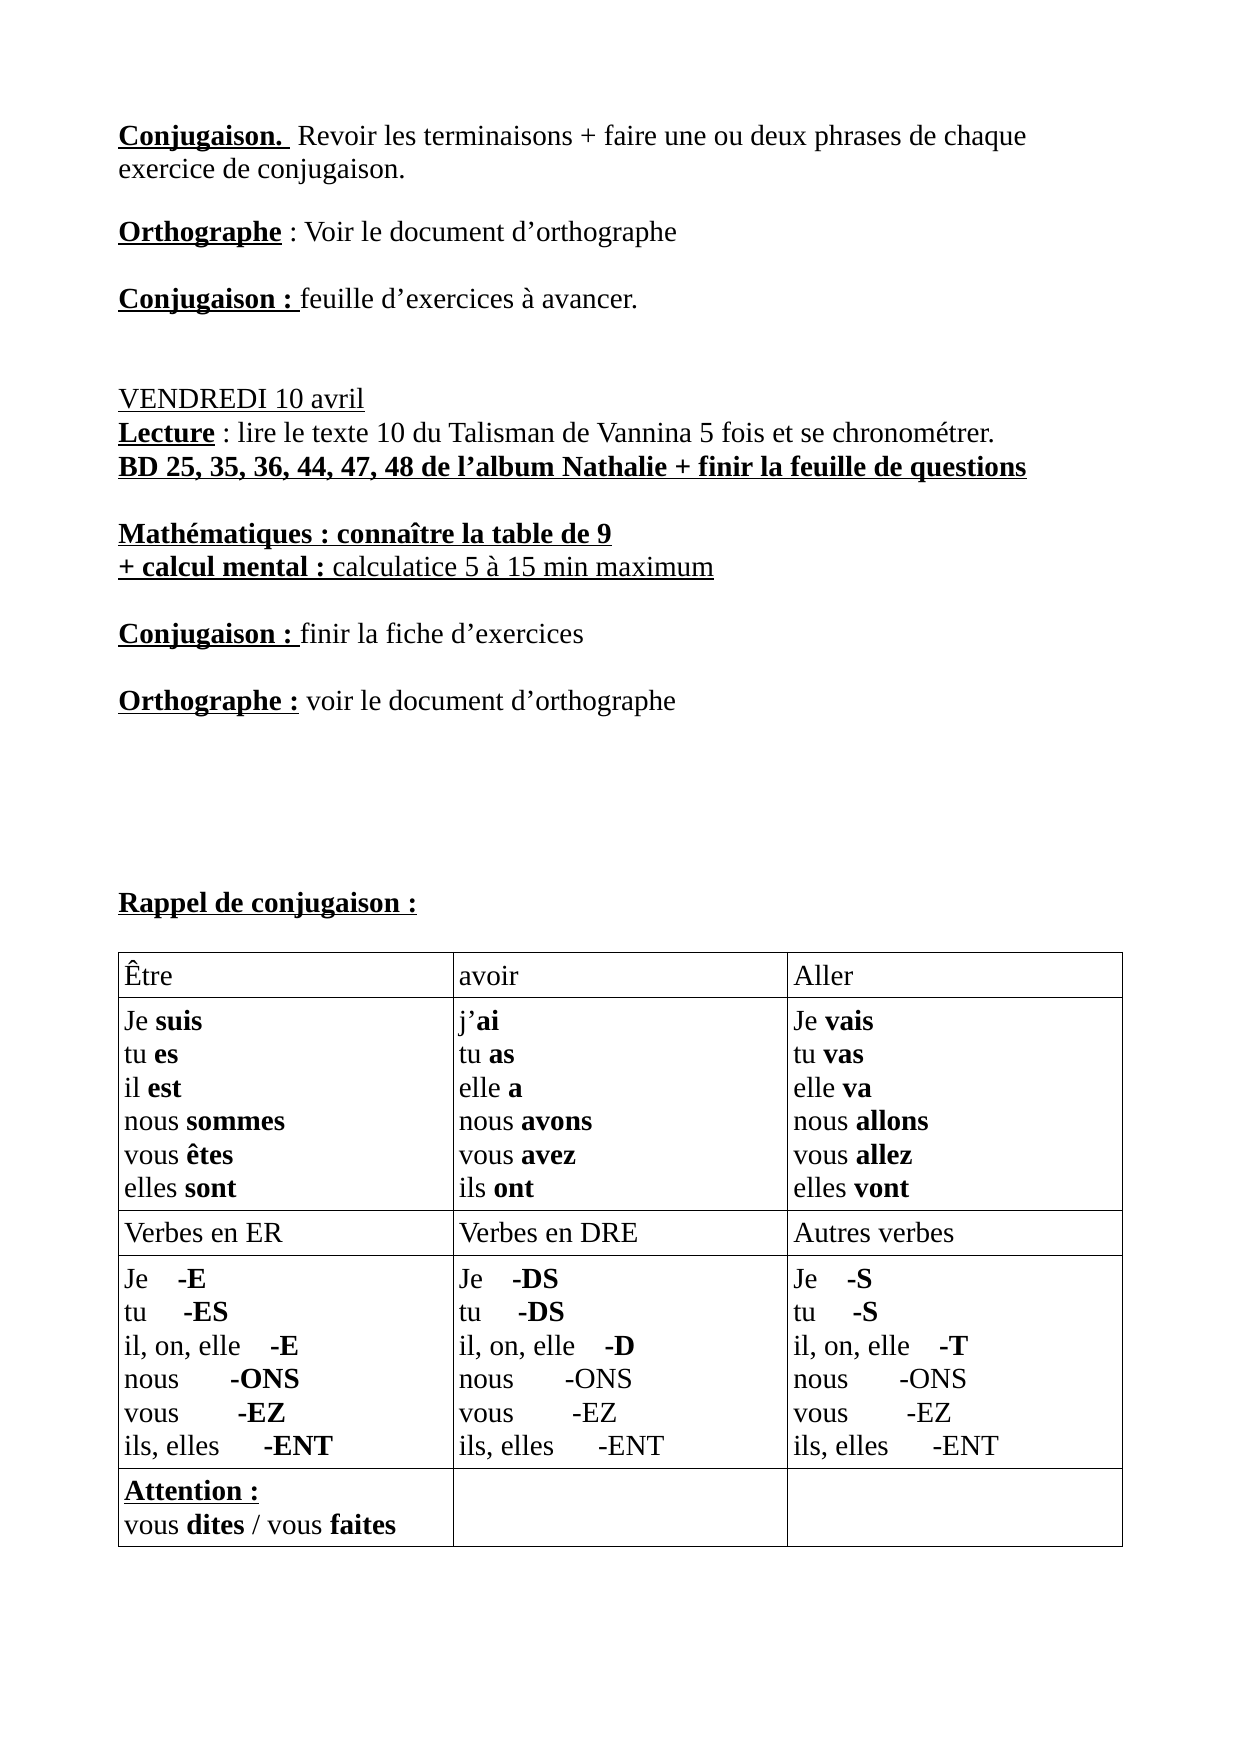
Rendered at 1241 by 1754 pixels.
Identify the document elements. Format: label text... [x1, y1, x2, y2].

table_cell Je vais tu vas elle va nous allons vous allez elles vont [788, 998, 1122, 1210]
table_header Être [119, 953, 453, 997]
text VENDREDI 10 avril [118, 382, 1122, 415]
table_cell Attention : vous dites / vous faites [119, 1469, 453, 1546]
text BD 25, 35, 36, 44, 47, 48 de l’album Nathalie + finir la feuille de questions [118, 449, 1122, 482]
table_cell Je -E tu -ES il, on, elle -E nous -ONS vous -EZ ils, elles -ENT [119, 1256, 453, 1468]
text Orthographe : Voir le document d’orthographe [118, 214, 1122, 247]
table_cell [454, 1469, 787, 1546]
text Conjugaison. Revoir les terminaisons + faire une ou deux phrases de chaque exercice de conjugaison. [118, 118, 1122, 185]
table_cell [788, 1469, 1122, 1546]
text + calcul mental : calculatice 5 à 15 min maximum [118, 549, 1122, 583]
table_header Aller [788, 953, 1122, 997]
table_cell Verbes en ER [119, 1211, 453, 1255]
text Conjugaison : feuille d’exercices à avancer. [118, 281, 1122, 314]
table_cell Je suis tu es il est nous sommes vous êtes elles sont [119, 998, 453, 1210]
text Mathématiques : connaître la table de 9 [118, 516, 1122, 549]
table_header avoir [454, 953, 787, 997]
table_cell j’ai tu as elle a nous avons vous avez ils ont [454, 998, 787, 1210]
text Rappel de conjugaison : [118, 885, 1122, 918]
text Lecture : lire le texte 10 du Talisman de Vannina 5 fois et se chronométrer. [118, 415, 1122, 449]
text Conjugaison : finir la fiche d’exercices [118, 616, 1122, 650]
table_cell Je -DS tu -DS il, on, elle -D nous -ONS vous -EZ ils, elles -ENT [454, 1256, 787, 1468]
table_cell Je -S tu -S il, on, elle -T nous -ONS vous -EZ ils, elles -ENT [788, 1256, 1122, 1468]
table_cell Verbes en DRE [454, 1211, 787, 1255]
table_cell Autres verbes [788, 1211, 1122, 1255]
text Orthographe : voir le document d’orthographe [118, 683, 1122, 717]
